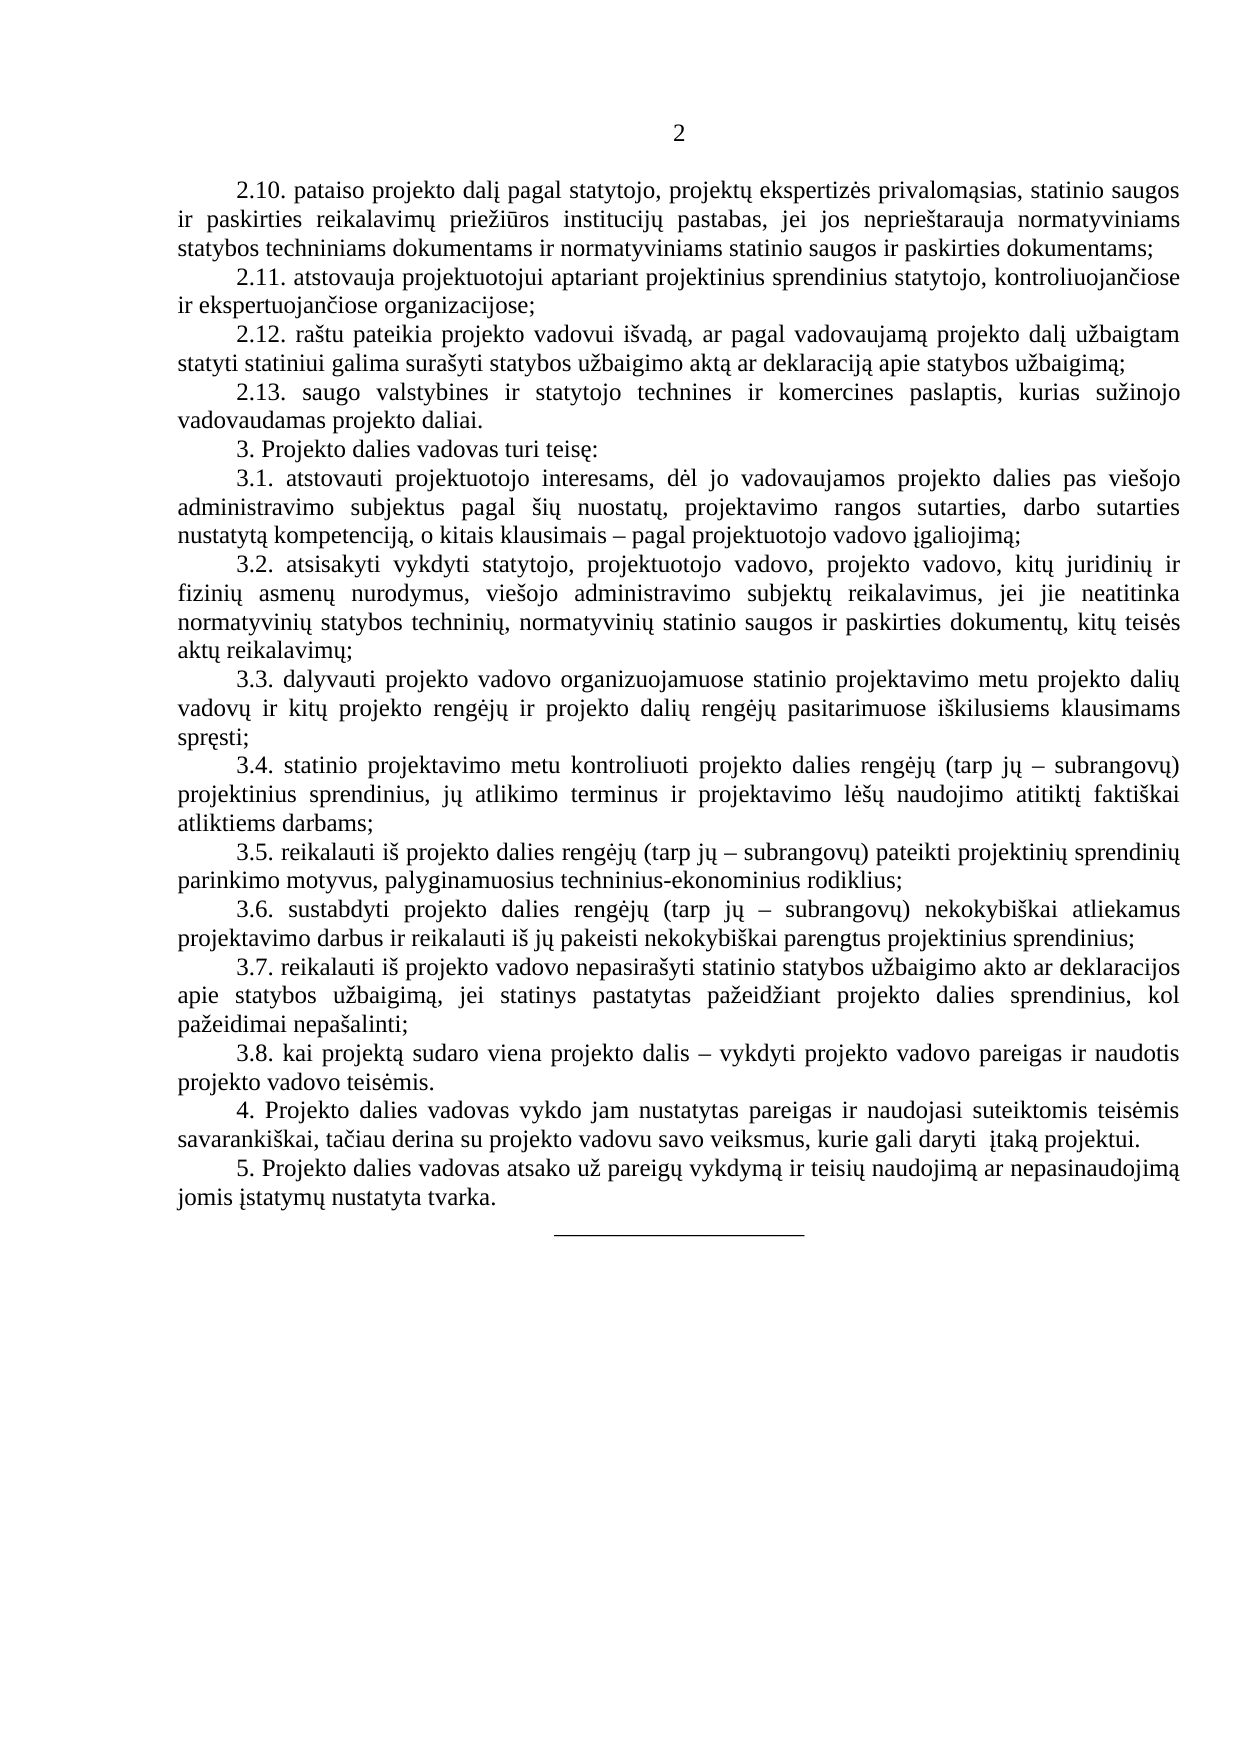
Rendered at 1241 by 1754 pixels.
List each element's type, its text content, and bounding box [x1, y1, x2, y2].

text 2.11. atstovauja projektuotojui aptariant projektinius sprendinius statytojo, kontroliuojančiose ir ekspertuojančiose organizacijose; [177, 262, 1181, 319]
text 3.7. reikalauti iš projekto vadovo nepasirašyti statinio statybos užbaigimo akto ar deklaracijos apie statybos užbaigimą, jei statinys pastatytas pažeidžiant projekto dalies sprendinius, kol pažeidimai nepašalinti; [177, 952, 1181, 1038]
text 4. Projekto dalies vadovas vykdo jam nustatytas pareigas ir naudojasi suteiktomis teisėmis savarankiškai, tačiau derina su projekto vadovu savo veiksmus, kurie gali daryti įtaką projektui. [177, 1096, 1181, 1153]
text ____________________ [177, 1211, 1181, 1239]
text 3.8. kai projektą sudaro viena projekto dalis – vykdyti projekto vadovo pareigas ir naudotis projekto vadovo teisėmis. [177, 1038, 1181, 1096]
text 2.12. raštu pateikia projekto vadovui išvadą, ar pagal vadovaujamą projekto dalį užbaigtam statyti statiniui galima surašyti statybos užbaigimo aktą ar deklaraciją apie statybos užbaigimą; [177, 319, 1181, 377]
text 3.1. atstovauti projektuotojo interesams, dėl jo vadovaujamos projekto dalies pas viešojo administravimo subjektus pagal šių nuostatų, projektavimo rangos sutarties, darbo sutarties nustatytą kompetenciją, o kitais klausimais – pagal projektuotojo vadovo įgaliojimą; [177, 463, 1181, 549]
text 3. Projekto dalies vadovas turi teisę: [177, 434, 1181, 463]
text 2.10. pataiso projekto dalį pagal statytojo, projektų ekspertizės privalomąsias, statinio saugos ir paskirties reikalavimų priežiūros institucijų pastabas, jei jos neprieštarauja normatyviniams statybos techniniams dokumentams ir normatyviniams statinio saugos ir paskirties dokumentams; [177, 176, 1181, 262]
text 5. Projekto dalies vadovas atsako už pareigų vykdymą ir teisių naudojimą ar nepasinaudojimą jomis įstatymų nustatyta tvarka. [177, 1153, 1181, 1211]
text 2.13. saugo valstybines ir statytojo technines ir komercines paslaptis, kurias sužinojo vadovaudamas projekto daliai. [177, 377, 1181, 434]
text 3.5. reikalauti iš projekto dalies rengėjų (tarp jų – subrangovų) pateikti projektinių sprendinių parinkimo motyvus, palyginamuosius techninius-ekonominius rodiklius; [177, 837, 1181, 894]
text 3.2. atsisakyti vykdyti statytojo, projektuotojo vadovo, projekto vadovo, kitų juridinių ir fizinių asmenų nurodymus, viešojo administravimo subjektų reikalavimus, jei jie neatitinka normatyvinių statybos techninių, normatyvinių statinio saugos ir paskirties dokumentų, kitų teisės aktų reikalavimų; [177, 549, 1181, 664]
text 3.6. sustabdyti projekto dalies rengėjų (tarp jų – subrangovų) nekokybiškai atliekamus projektavimo darbus ir reikalauti iš jų pakeisti nekokybiškai parengtus projektinius sprendinius; [177, 894, 1181, 952]
text 3.3. dalyvauti projekto vadovo organizuojamuose statinio projektavimo metu projekto dalių vadovų ir kitų projekto rengėjų ir projekto dalių rengėjų pasitarimuose iškilusiems klausimams spręsti; [177, 664, 1181, 751]
text 3.4. statinio projektavimo metu kontroliuoti projekto dalies rengėjų (tarp jų – subrangovų) projektinius sprendinius, jų atlikimo terminus ir projektavimo lėšų naudojimo atitiktį faktiškai atliktiems darbams; [177, 751, 1181, 837]
